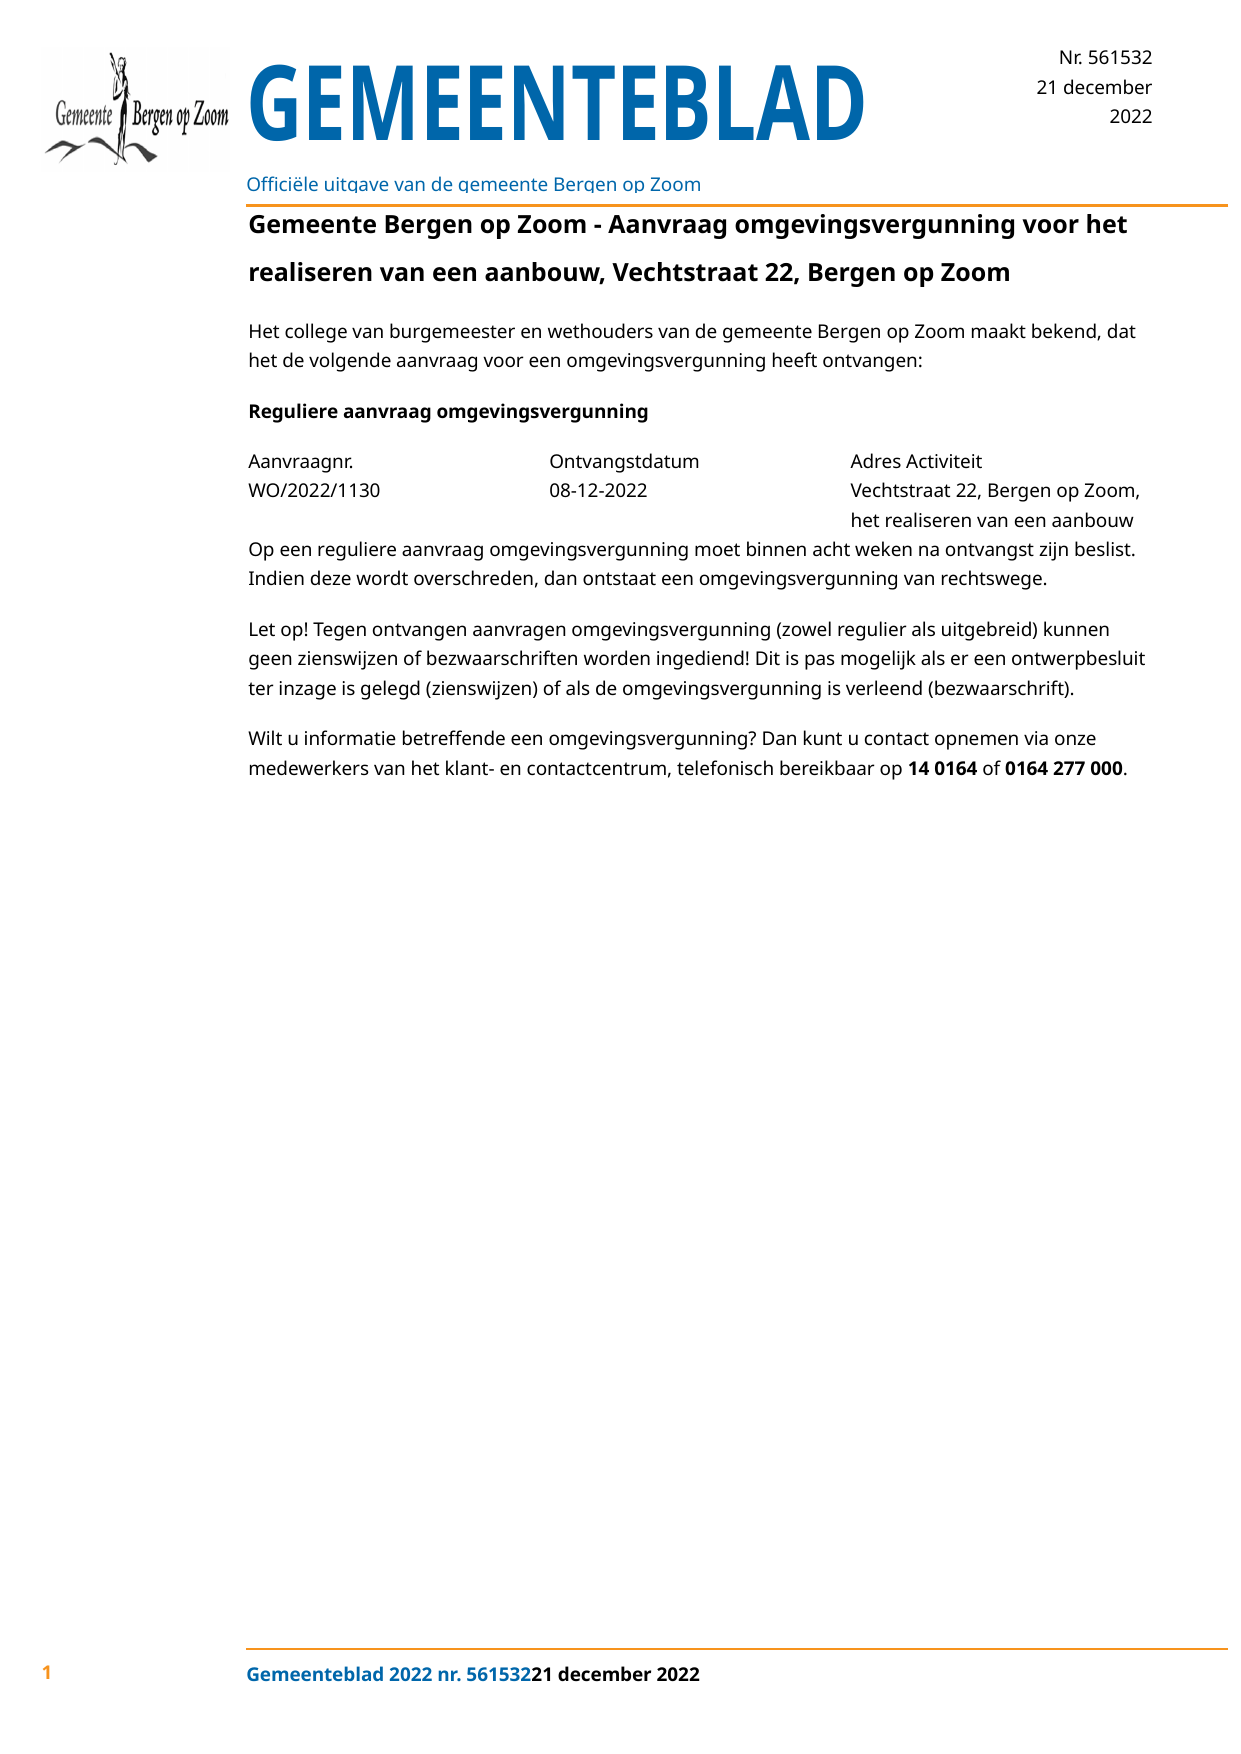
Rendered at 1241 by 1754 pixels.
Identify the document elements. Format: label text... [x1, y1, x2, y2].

table_header Vechtstraat 22, Bergen op Zoom, het realiseren van een aanbouw [850, 478, 1152, 533]
text Gemeente Bergen op Zoom - Aanvraag omgevingsvergunning voor het realiseren van een aanbouw, Vechtstraat 22, Bergen op Zoom [248, 207, 1152, 288]
table_header Ontvangstdatum [549, 449, 850, 474]
text Wilt u informatie betreffende een omgevingsvergunning? Dan kunt u contact opnemen via onze medewerkers van het klant- en contactcentrum, telefonisch bereikbaar op 14 0164 of 0164 277 000. [248, 726, 1152, 781]
table_header 08-12-2022 [549, 478, 850, 533]
picture [41, 47, 231, 172]
text Op een reguliere aanvraag omgevingsvergunning moet binnen acht weken na ontvangst zijn beslist. Indien deze wordt overschreden, dan ontstaat een omgevingsvergunning van rechtswege. [248, 536, 1152, 591]
text Let op! Tegen ontvangen aanvragen omgevingsvergunning (zowel regulier als uitgebreid) kunnen geen zienswijzen of bezwaarschriften worden ingediend! Dit is pas mogelijk als er een ontwerpbesluit ter inzage is gelegd (zienswijzen) of als de omgevingsvergunning is verleend (bezwaarschrift). [248, 616, 1152, 701]
text Reguliere aanvraag omgevingsvergunning [248, 398, 1152, 424]
text Het college van burgemeester en wethouders van de gemeente Bergen op Zoom maakt bekend, dat het de volgende aanvraag voor een omgevingsvergunning heeft ontvangen: [248, 318, 1152, 373]
table_header Adres Activiteit [850, 449, 1152, 474]
table_header WO/2022/1130 [248, 478, 549, 533]
table_header Aanvraagnr. [248, 449, 549, 474]
